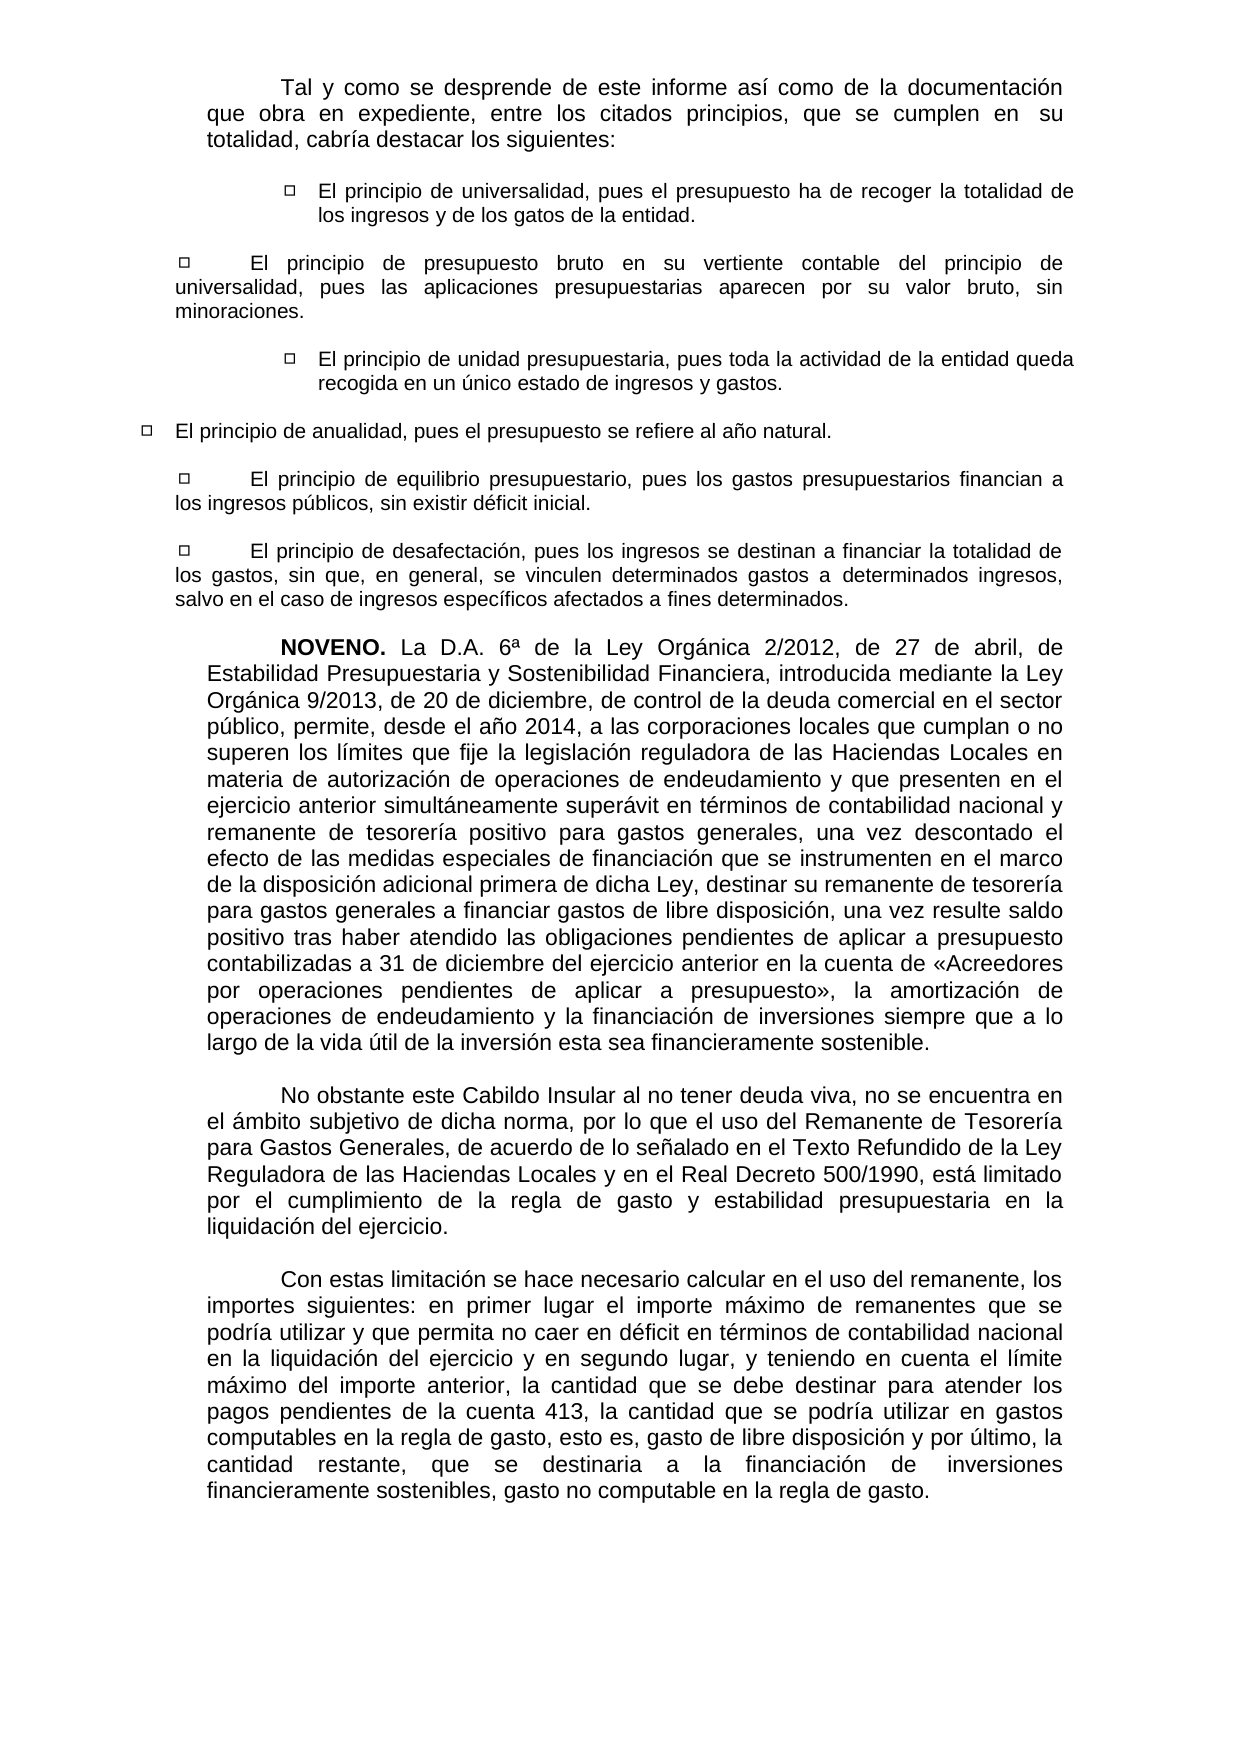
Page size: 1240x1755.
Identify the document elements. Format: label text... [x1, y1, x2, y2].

text No obstante este Cabildo Insular al no tener deuda viva, no se encuentra en el ámbito subjetivo de dicha norma, por lo que el uso del Remanente de Tesorería para Gastos Generales, de acuerdo de lo señalado en el Texto Refundido de la Ley Reguladora de las Haciendas Locales y en el Real Decreto 500/1990, está limitado por el cumplimiento de la regla de gasto y estabilidad presupuestaria en la liquidación del ejercicio. [207, 1082, 1063, 1240]
text Tal y como se desprende de este informe así como de la documentación que obra en expediente, entre los citados principios, que se cumplen en su totalidad, cabría destacar los siguientes: [207, 73, 1063, 152]
list El principio de anualidad, pues el presupuesto se refiere al año natural. [137, 419, 1075, 443]
text NOVENO. La D.A. 6ª de la Ley Orgánica 2/2012, de 27 de abril, de Estabilidad Presupuestaria y Sostenibilidad Financiera, introducida mediante la Ley Orgánica 9/2013, de 20 de diciembre, de control de la deuda comercial en el sector público, permite, desde el año 2014, a las corporaciones locales que cumplan o no superen los límites que fije la legislación reguladora de las Haciendas Locales en materia de autorización de operaciones de endeudamiento y que presenten en el ejercicio anterior simultáneamente superávit en términos de contabilidad nacional y remanente de tesorería positivo para gastos generales, una vez descontado el efecto de las medidas especiales de financiación que se instrumenten en el marco de la disposición adicional primera de dicha Ley, destinar su remanente de tesorería para gastos generales a financiar gastos de libre disposición, una vez resulte saldo positivo tras haber atendido las obligaciones pendientes de aplicar a presupuesto contabilizadas a 31 de diciembre del ejercicio anterior en la cuenta de «Acreedores por operaciones pendientes de aplicar a presupuesto», la amortización de operaciones de endeudamiento y la financiación de inversiones siempre que a lo largo de la vida útil de la inversión esta sea financieramente sostenible. [207, 634, 1064, 1056]
text Con estas limitación se hace necesario calcular en el uso del remanente, los importes siguientes: en primer lugar el importe máximo de remanentes que se podría utilizar y que permita no caer en déficit en términos de contabilidad nacional en la liquidación del ejercicio y en segundo lugar, y teniendo en cuenta el límite máximo del importe anterior, la cantidad que se debe destinar para atender los pagos pendientes de la cuenta 413, la cantidad que se podría utilizar en gastos computables en la regla de gasto, esto es, gasto de libre disposición y por último, la cantidad restante, que se destinaria a la financiación de inversiones financieramente sostenibles, gasto no computable en la regla de gasto. [207, 1266, 1063, 1503]
list El principio de unidad presupuestaria, pues toda la actividad de la entidad queda recogida en un único estado de ingresos y gastos. [280, 347, 1075, 395]
list El principio de desafectación, pues los ingresos se destinan a financiar la totalidad de los gastos, sin que, en general, se vinculen determinados gastos a determinados ingresos, salvo en el caso de ingresos específicos afectados a fines determinados. [175, 538, 1063, 611]
list El principio de equilibrio presupuestario, pues los gastos presupuestarios financian a los ingresos públicos, sin existir déficit inicial. [175, 467, 1063, 515]
list El principio de presupuesto bruto en su vertiente contable del principio de universalidad, pues las aplicaciones presupuestarias aparecen por su valor bruto, sin minoraciones. [175, 251, 1063, 323]
list El principio de universalidad, pues el presupuesto ha de recoger la totalidad de los ingresos y de los gatos de la entidad. [280, 179, 1075, 227]
